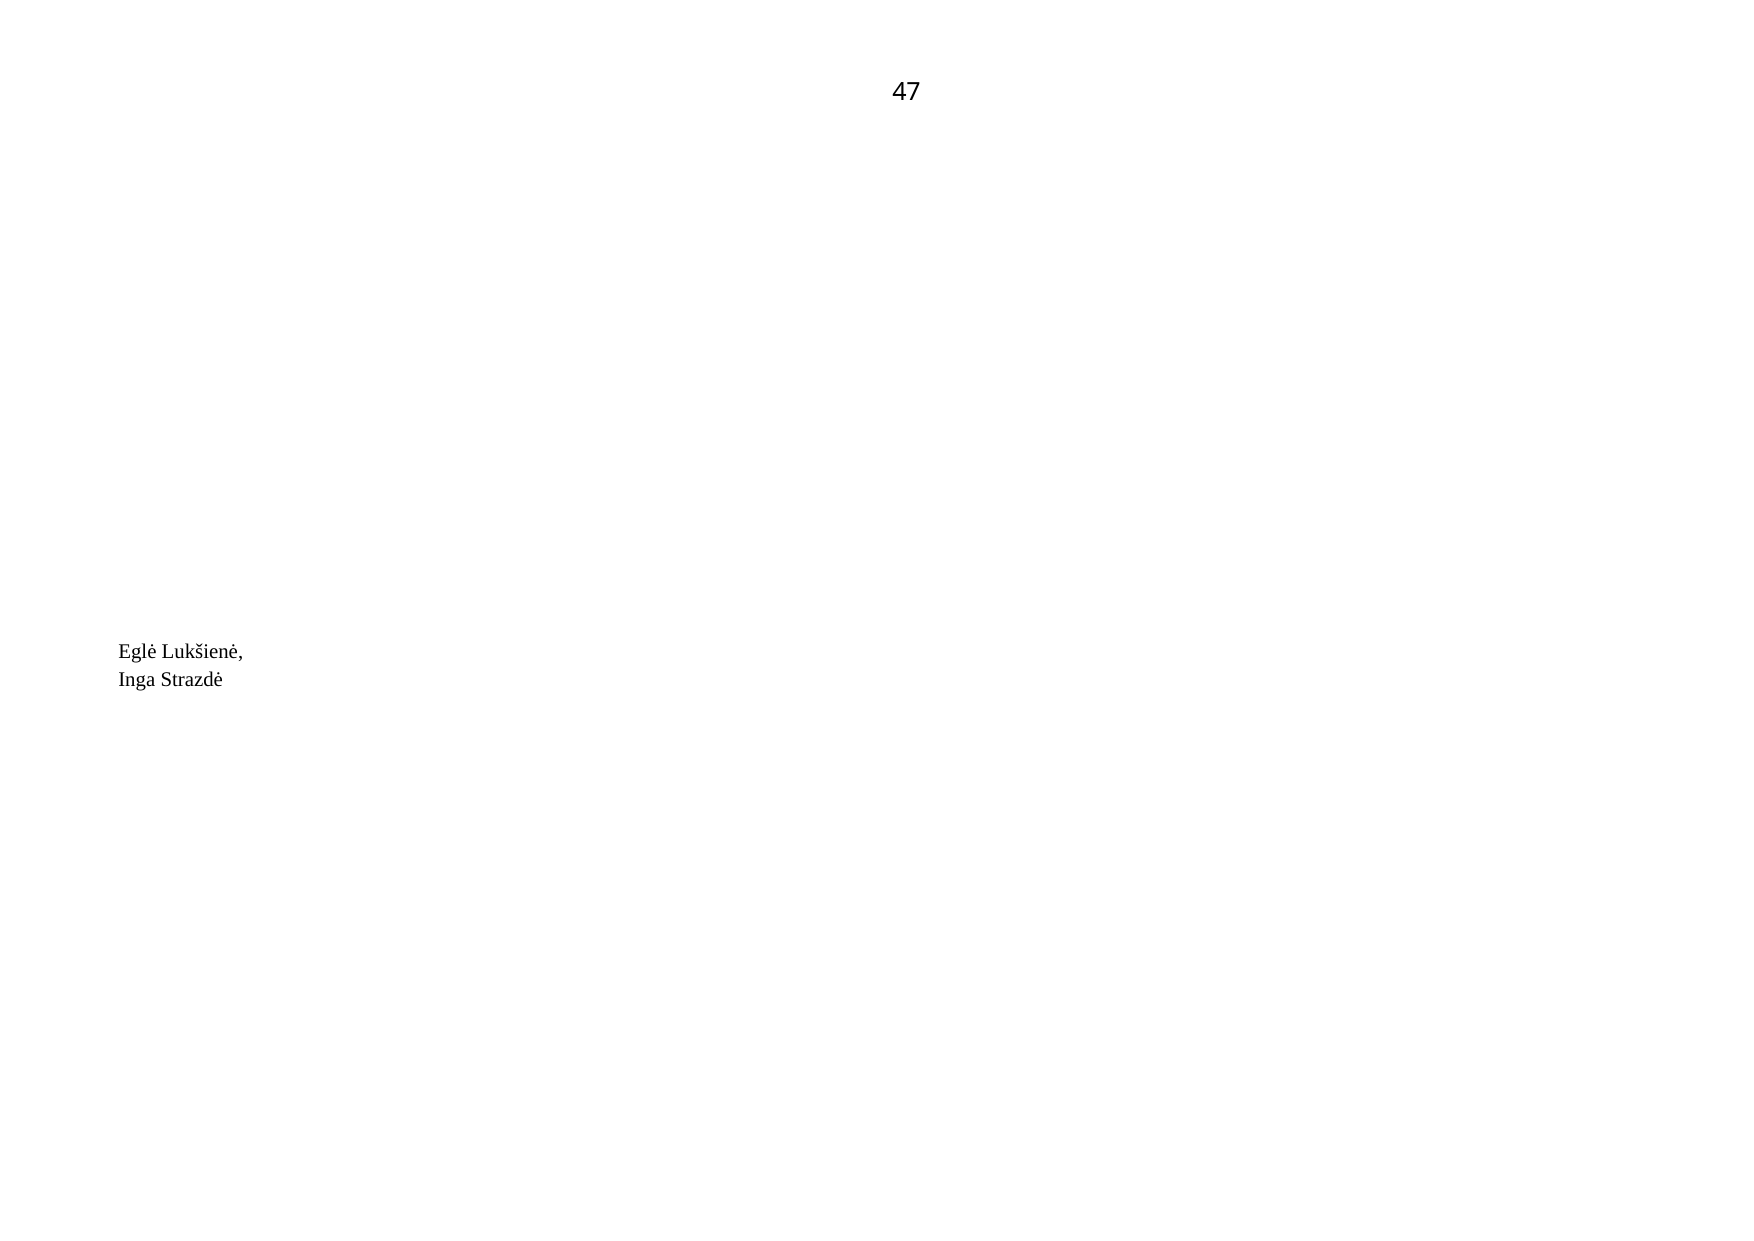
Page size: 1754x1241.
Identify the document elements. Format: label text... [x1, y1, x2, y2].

text Inga Strazdė [118, 667, 1695, 691]
text Eglė Lukšienė, [118, 639, 1695, 663]
